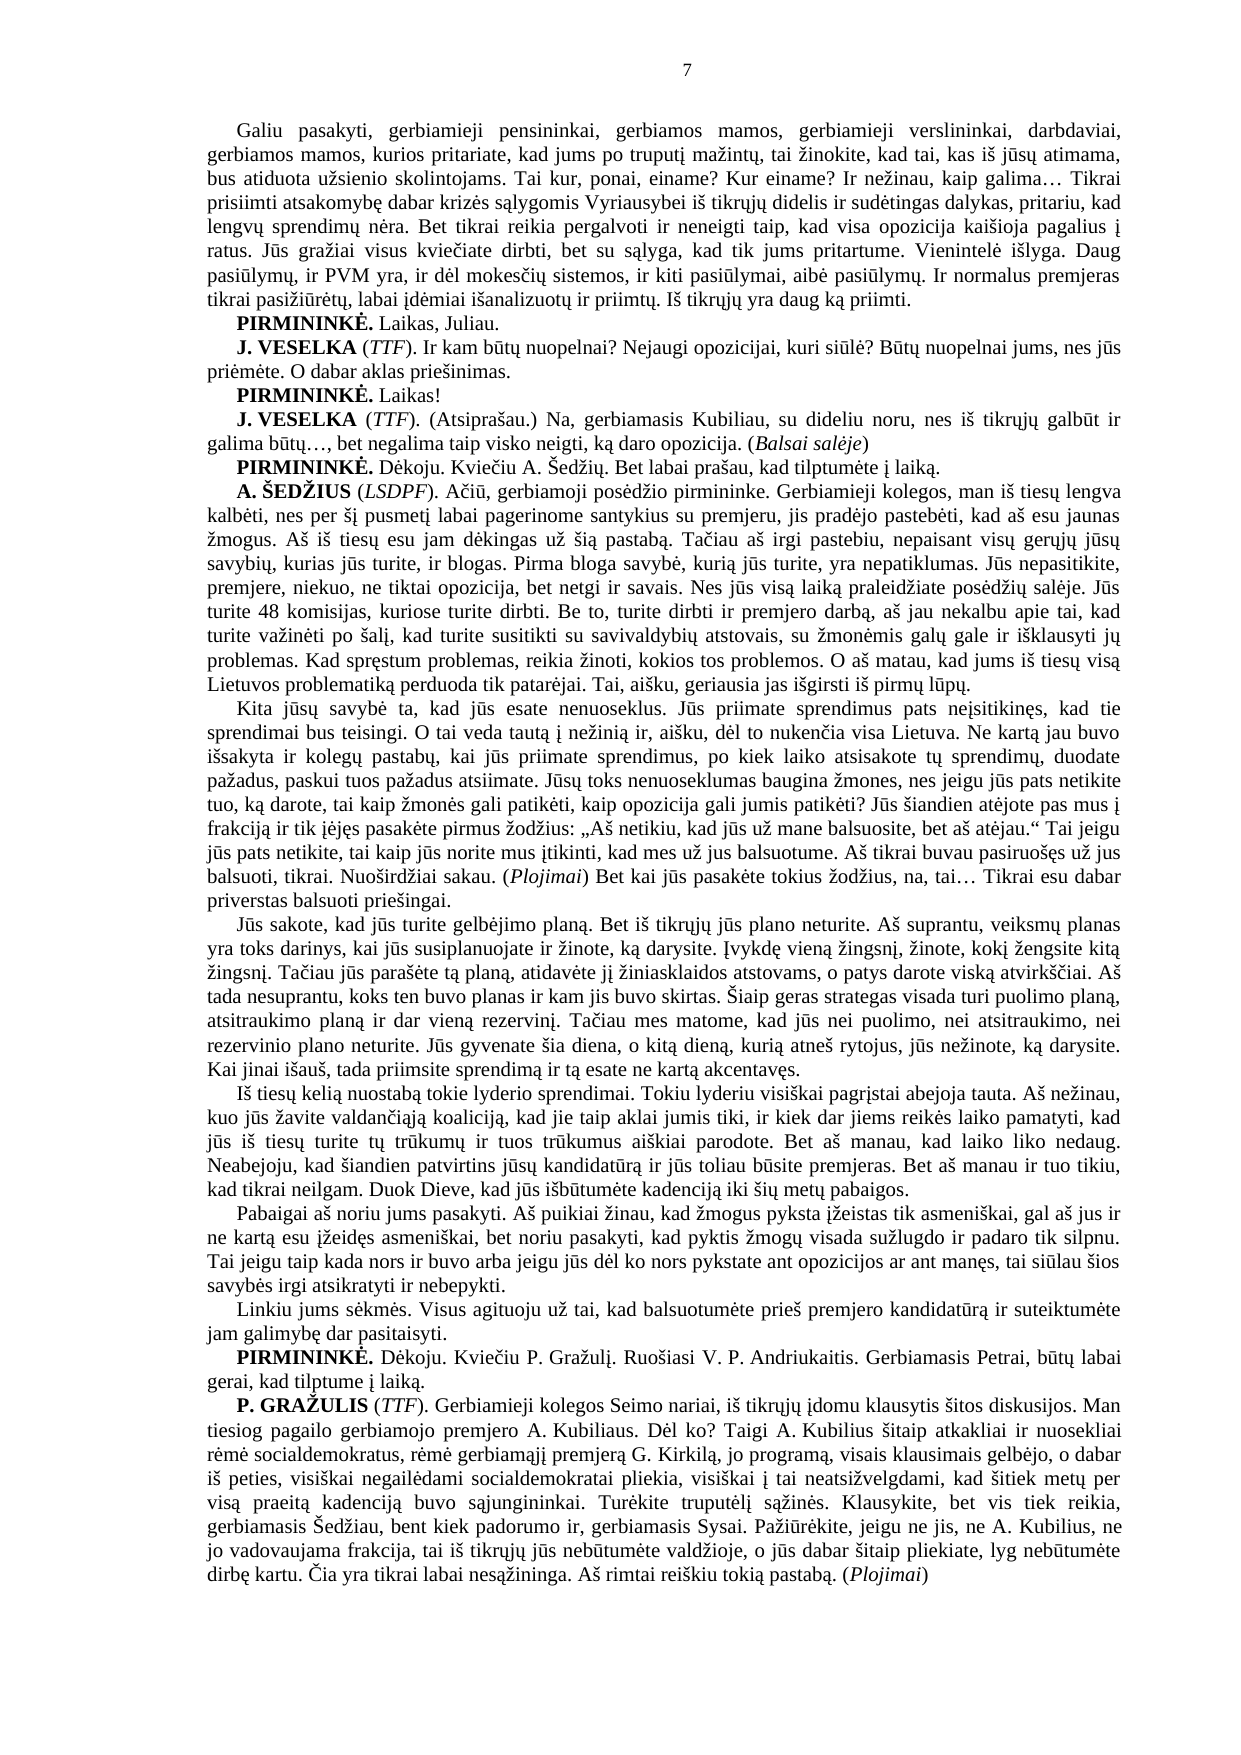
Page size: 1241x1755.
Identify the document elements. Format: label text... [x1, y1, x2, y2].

text P. GRAŽULIS (TTF). Gerbiamieji kolegos Seimo nariai, iš tikrųjų įdomu klausytis šitos diskusijos. Man tiesiog pagailo gerbiamojo premjero A. Kubiliaus. Dėl ko? Taigi A. Kubilius šitaip atkakliai ir nuosekliai rėmė socialdemokratus, rėmė gerbiamąjį premjerą G. Kirkilą, jo programą, visais klausimais gelbėjo, o dabar iš peties, visiškai negailėdami socialdemokratai pliekia, visiškai į tai neatsižvelgdami, kad šitiek metų per visą praeitą kadenciją buvo sąjungininkai. Turėkite truputėlį sąžinės. Klausykite, bet vis tiek reikia, gerbiamasis Šedžiau, bent kiek padorumo ir, gerbiamasis Sysai. Pažiūrėkite, jeigu ne jis, ne A. Kubilius, ne jo vadovaujama frakcija, tai iš tikrųjų jūs nebūtumėte valdžioje, o jūs dabar šitaip pliekiate, lyg nebūtumėte dirbę kartu. Čia yra tikrai labai nesąžininga. Aš rimtai reiškiu tokią pastabą. (Plojimai) [207, 1393, 1122, 1586]
text J. VESELKA (TTF). Ir kam būtų nuopelnai? Nejaugi opozicijai, kuri siūlė? Būtų nuopelnai jums, nes jūs priėmėte. O dabar aklas priešinimas. [207, 335, 1122, 383]
text PIRMININKĖ. Dėkoju. Kviečiu A. Šedžių. Bet labai prašau, kad tilptumėte į laiką. [207, 455, 1122, 479]
text PIRMININKĖ. Laikas, Juliau. [207, 311, 1122, 335]
text Kita jūsų savybė ta, kad jūs esate nenuoseklus. Jūs priimate sprendimus pats neįsitikinęs, kad tie sprendimai bus teisingi. O tai veda tautą į nežinią ir, aišku, dėl to nukenčia visa Lietuva. Ne kartą jau buvo išsakyta ir kolegų pastabų, kai jūs priimate sprendimus, po kiek laiko atsisakote tų sprendimų, duodate pažadus, paskui tuos pažadus atsiimate. Jūsų toks nenuoseklumas baugina žmones, nes jeigu jūs pats netikite tuo, ką darote, tai kaip žmonės gali patikėti, kaip opozicija gali jumis patikėti? Jūs šiandien atėjote pas mus į frakciją ir tik įėjęs pasakėte pirmus žodžius: „Aš netikiu, kad jūs už mane balsuosite, bet aš atėjau.“ Tai jeigu jūs pats netikite, tai kaip jūs norite mus įtikinti, kad mes už jus balsuotume. Aš tikrai buvau pasiruošęs už jus balsuoti, tikrai. Nuoširdžiai sakau. (Plojimai) Bet kai jūs pasakėte tokius žodžius, na, tai… Tikrai esu dabar priverstas balsuoti priešingai. [207, 696, 1122, 912]
text PIRMININKĖ. Dėkoju. Kviečiu P. Gražulį. Ruošiasi V. P. Andriukaitis. Gerbiamasis Petrai, būtų labai gerai, kad tilptume į laiką. [207, 1345, 1122, 1393]
text Galiu pasakyti, gerbiamieji pensininkai, gerbiamos mamos, gerbiamieji verslininkai, darbdaviai, gerbiamos mamos, kurios pritariate, kad jums po truputį mažintų, tai žinokite, kad tai, kas iš jūsų atimama, bus atiduota užsienio skolintojams. Tai kur, ponai, einame? Kur einame? Ir nežinau, kaip galima… Tikrai prisiimti atsakomybę dabar krizės sąlygomis Vyriausybei iš tikrųjų didelis ir sudėtingas dalykas, pritariu, kad lengvų sprendimų nėra. Bet tikrai reikia pergalvoti ir neneigti taip, kad visa opozicija kaišioja pagalius į ratus. Jūs gražiai visus kviečiate dirbti, bet su sąlyga, kad tik jums pritartume. Vienintelė išlyga. Daug pasiūlymų, ir PVM yra, ir dėl mokesčių sistemos, ir kiti pasiūlymai, aibė pasiūlymų. Ir normalus premjeras tikrai pasižiūrėtų, labai įdėmiai išanalizuotų ir priimtų. Iš tikrųjų yra daug ką priimti. [207, 118, 1122, 311]
text Pabaigai aš noriu jums pasakyti. Aš puikiai žinau, kad žmogus pyksta įžeistas tik asmeniškai, gal aš jus ir ne kartą esu įžeidęs asmeniškai, bet noriu pasakyti, kad pyktis žmogų visada sužlugdo ir padaro tik silpnu. Tai jeigu taip kada nors ir buvo arba jeigu jūs dėl ko nors pykstate ant opozicijos ar ant manęs, tai siūlau šios savybės irgi atsikratyti ir nebepykti. [207, 1201, 1122, 1297]
text Iš tiesų kelią nuostabą tokie lyderio sprendimai. Tokiu lyderiu visiškai pagrįstai abejoja tauta. Aš nežinau, kuo jūs žavite valdančiąją koaliciją, kad jie taip aklai jumis tiki, ir kiek dar jiems reikės laiko pamatyti, kad jūs iš tiesų turite tų trūkumų ir tuos trūkumus aiškiai parodote. Bet aš manau, kad laiko liko nedaug. Neabejoju, kad šiandien patvirtins jūsų kandidatūrą ir jūs toliau būsite premjeras. Bet aš manau ir tuo tikiu, kad tikrai neilgam. Duok Dieve, kad jūs išbūtumėte kadenciją iki šių metų pabaigos. [207, 1081, 1122, 1201]
text Linkiu jums sėkmės. Visus agituoju už tai, kad balsuotumėte prieš premjero kandidatūrą ir suteiktumėte jam galimybę dar pasitaisyti. [207, 1297, 1122, 1345]
text J. VESELKA (TTF). (Atsiprašau.) Na, gerbiamasis Kubiliau, su dideliu noru, nes iš tikrųjų galbūt ir galima būtų…, bet negalima taip visko neigti, ką daro opozicija. (Balsai salėje) [207, 407, 1122, 455]
text A. ŠEDŽIUS (LSDPF). Ačiū, gerbiamoji posėdžio pirmininke. Gerbiamieji kolegos, man iš tiesų lengva kalbėti, nes per šį pusmetį labai pagerinome santykius su premjeru, jis pradėjo pastebėti, kad aš esu jaunas žmogus. Aš iš tiesų esu jam dėkingas už šią pastabą. Tačiau aš irgi pastebiu, nepaisant visų gerųjų jūsų savybių, kurias jūs turite, ir blogas. Pirma bloga savybė, kurią jūs turite, yra nepatiklumas. Jūs nepasitikite, premjere, niekuo, ne tiktai opozicija, bet netgi ir savais. Nes jūs visą laiką praleidžiate posėdžių salėje. Jūs turite 48 komisijas, kuriose turite dirbti. Be to, turite dirbti ir premjero darbą, aš jau nekalbu apie tai, kad turite važinėti po šalį, kad turite susitikti su savivaldybių atstovais, su žmonėmis galų gale ir išklausyti jų problemas. Kad spręstum problemas, reikia žinoti, kokios tos problemos. O aš matau, kad jums iš tiesų visą Lietuvos problematiką perduoda tik patarėjai. Tai, aišku, geriausia jas išgirsti iš pirmų lūpų. [207, 479, 1122, 696]
text Jūs sakote, kad jūs turite gelbėjimo planą. Bet iš tikrųjų jūs plano neturite. Aš suprantu, veiksmų planas yra toks darinys, kai jūs susiplanuojate ir žinote, ką darysite. Įvykdę vieną žingsnį, žinote, kokį žengsite kitą žingsnį. Tačiau jūs parašėte tą planą, atidavėte jį žiniasklaidos atstovams, o patys darote viską atvirkščiai. Aš tada nesuprantu, koks ten buvo planas ir kam jis buvo skirtas. Šiaip geras strategas visada turi puolimo planą, atsitraukimo planą ir dar vieną rezervinį. Tačiau mes matome, kad jūs nei puolimo, nei atsitraukimo, nei rezervinio plano neturite. Jūs gyvenate šia diena, o kitą dieną, kurią atneš rytojus, jūs nežinote, ką darysite. Kai jinai išauš, tada priimsite sprendimą ir tą esate ne kartą akcentavęs. [207, 912, 1122, 1081]
text PIRMININKĖ. Laikas! [207, 383, 1122, 407]
